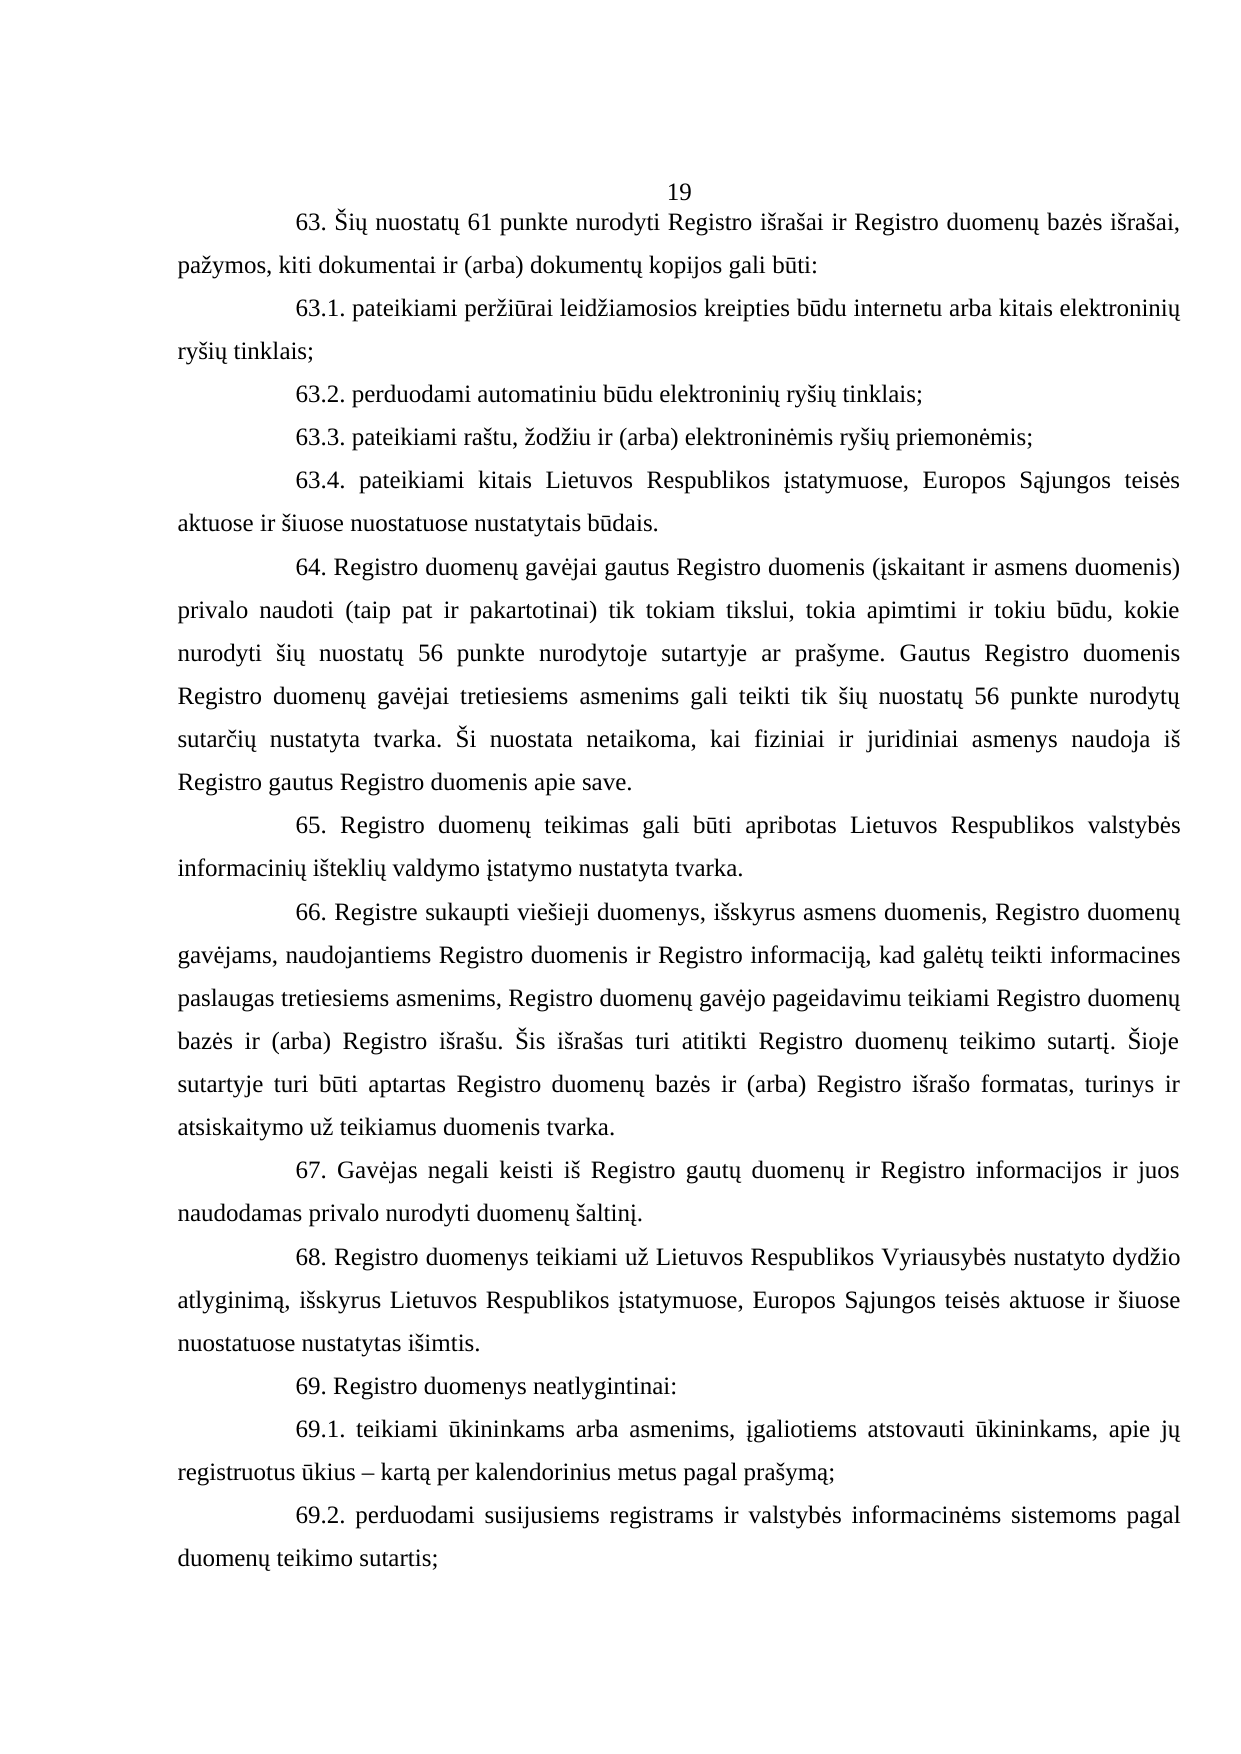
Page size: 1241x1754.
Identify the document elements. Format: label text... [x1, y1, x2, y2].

text 68. Registro duomenys teikiami už Lietuvos Respublikos Vyriausybės nustatyto dydžio atlyginimą, išskyrus Lietuvos Respublikos įstatymuose, Europos Sąjungos teisės aktuose ir šiuose nuostatuose nustatytas išimtis. [177, 1242, 1181, 1357]
text 67. Gavėjas negali keisti iš Registro gautų duomenų ir Registro informacijos ir juos naudodamas privalo nurodyti duomenų šaltinį. [177, 1155, 1181, 1227]
text 64. Registro duomenų gavėjai gautus Registro duomenis (įskaitant ir asmens duomenis) privalo naudoti (taip pat ir pakartotinai) tik tokiam tikslui, tokia apimtimi ir tokiu būdu, kokie nurodyti šių nuostatų 56 punkte nurodytoje sutartyje ar prašyme. Gautus Registro duomenis Registro duomenų gavėjai tretiesiems asmenims gali teikti tik šių nuostatų 56 punkte nurodytų sutarčių nustatyta tvarka. Ši nuostata netaikoma, kai fiziniai ir juridiniai asmenys naudoja iš Registro gautus Registro duomenis apie save. [177, 552, 1181, 796]
text 63. Šių nuostatų 61 punkte nurodyti Registro išrašai ir Registro duomenų bazės išrašai, pažymos, kiti dokumentai ir (arba) dokumentų kopijos gali būti: [177, 207, 1181, 278]
text 66. Registre sukaupti viešieji duomenys, išskyrus asmens duomenis, Registro duomenų gavėjams, naudojantiems Registro duomenis ir Registro informaciją, kad galėtų teikti informacines paslaugas tretiesiems asmenims, Registro duomenų gavėjo pageidavimu teikiami Registro duomenų bazės ir (arba) Registro išrašu. Šis išrašas turi atitikti Registro duomenų teikimo sutartį. Šioje sutartyje turi būti aptartas Registro duomenų bazės ir (arba) Registro išrašo formatas, turinys ir atsiskaitymo už teikiamus duomenis tvarka. [177, 897, 1181, 1141]
text 69. Registro duomenys neatlygintinai: [177, 1371, 1181, 1400]
text 63.4. pateikiami kitais Lietuvos Respublikos įstatymuose, Europos Sąjungos teisės aktuose ir šiuose nuostatuose nustatytais būdais. [177, 465, 1181, 537]
text 69.1. teikiami ūkininkams arba asmenims, įgaliotiems atstovauti ūkininkams, apie jų registruotus ūkius – kartą per kalendorinius metus pagal prašymą; [177, 1414, 1181, 1486]
text 63.1. pateikiami peržiūrai leidžiamosios kreipties būdu internetu arba kitais elektroninių ryšių tinklais; [177, 293, 1181, 365]
text 69.2. perduodami susijusiems registrams ir valstybės informacinėms sistemoms pagal duomenų teikimo sutartis; [177, 1500, 1181, 1572]
text 63.3. pateikiami raštu, žodžiu ir (arba) elektroninėmis ryšių priemonėmis; [177, 422, 1181, 451]
text 65. Registro duomenų teikimas gali būti apribotas Lietuvos Respublikos valstybės informacinių išteklių valdymo įstatymo nustatyta tvarka. [177, 810, 1181, 882]
text 63.2. perduodami automatiniu būdu elektroninių ryšių tinklais; [177, 379, 1181, 408]
